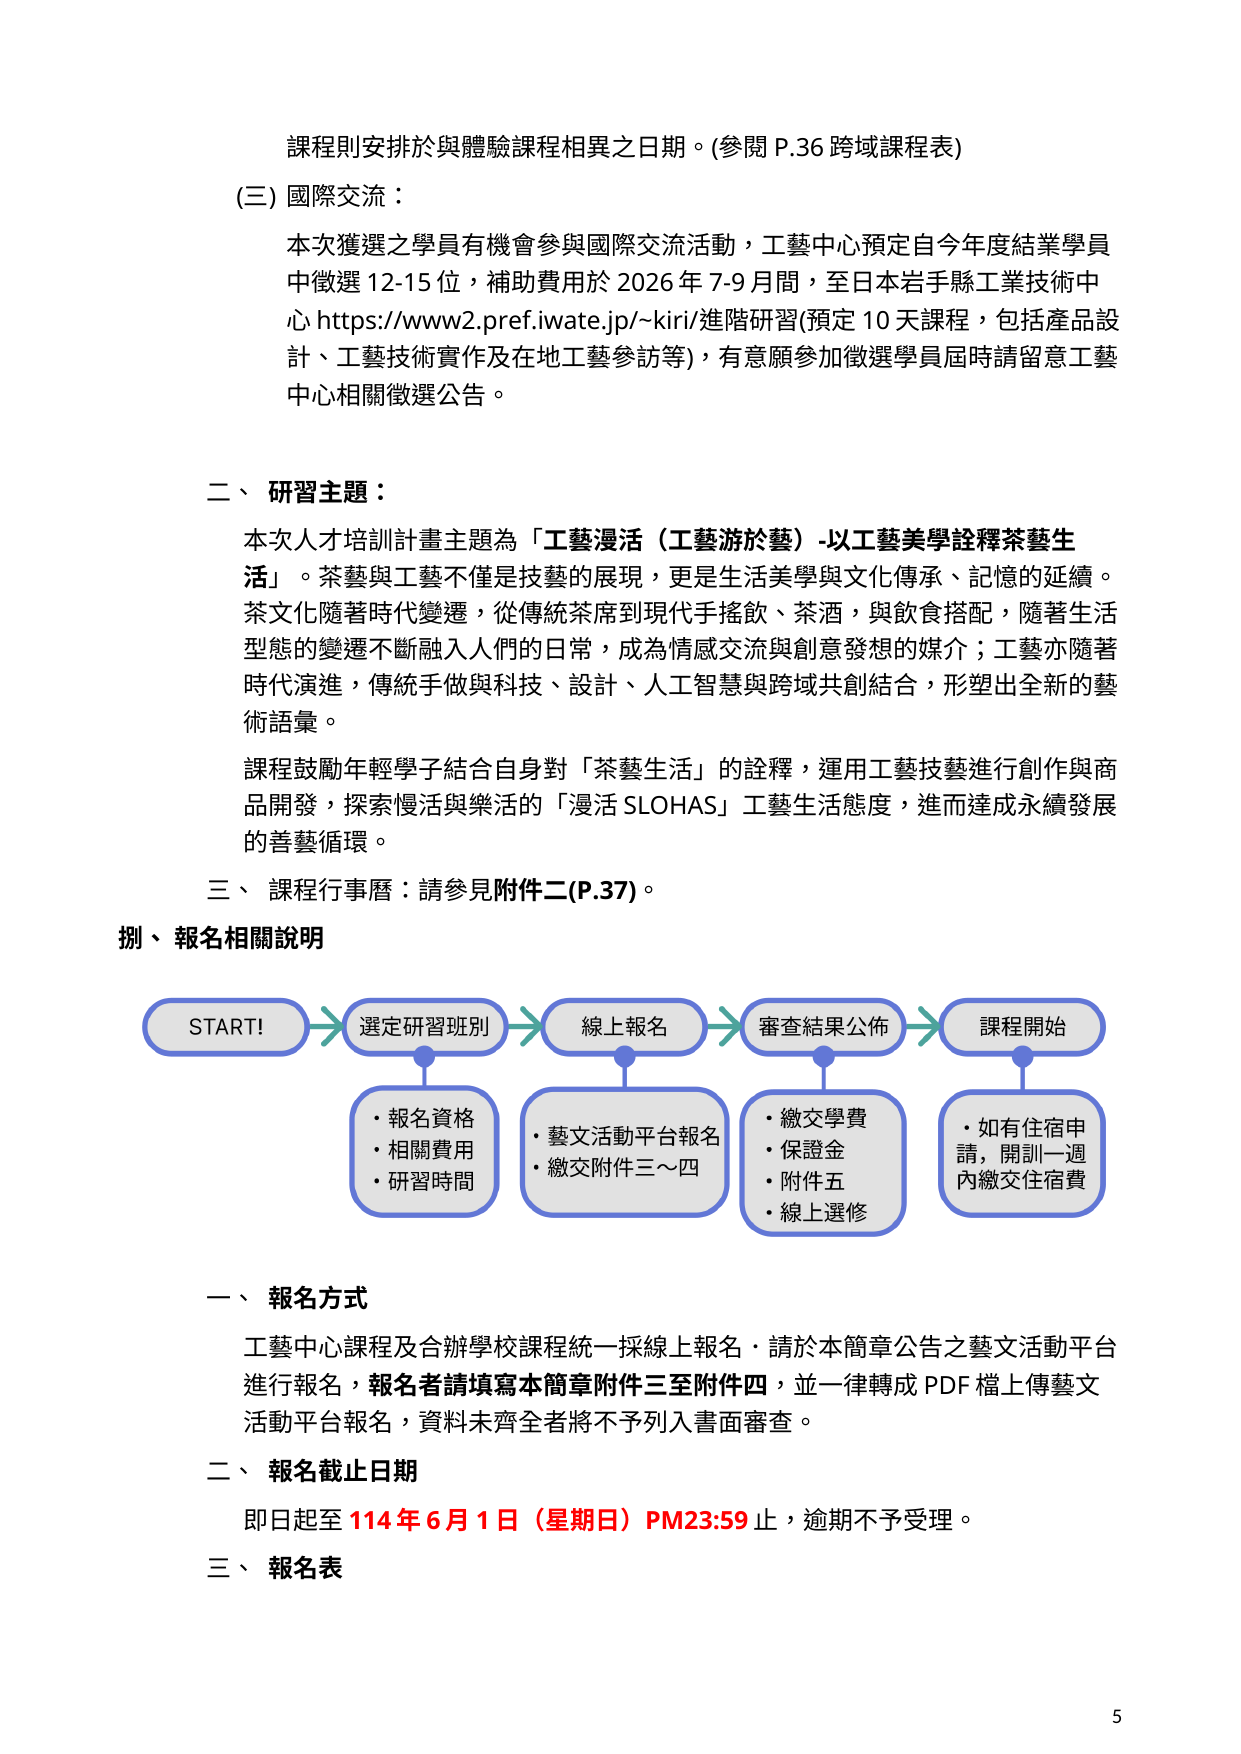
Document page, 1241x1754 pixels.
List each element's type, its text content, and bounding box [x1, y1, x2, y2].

subtitle 報名相關說明 [118, 918, 1122, 956]
list 報名方式 [207, 1278, 1122, 1316]
list 國際交流： [236, 176, 1122, 213]
list 報名表 [207, 1548, 1122, 1586]
list 研習主題： [207, 472, 1122, 509]
list 課程行事曆：請參見附件二(P.37)。 [207, 869, 1122, 907]
subtitle 本次人才培訓計畫主題為「工藝漫活（工藝游於藝）-以工藝美學詮釋茶藝生活」。茶藝與工藝不僅是技藝的展現，更是生活美學與文化傳承、記憶的延續。茶文化隨著時代變遷，從傳統茶席到現代手搖飲、茶酒，與飲食搭配，隨著生活型態的變遷不斷融入人們的日常，成為情感交流與創意發想的媒介；工藝亦隨著時代演進，傳統手做與科技、設計、人工智慧與跨域共創結合，形塑出全新的藝術語彙。 [243, 521, 1122, 738]
list 工藝中心課程及合辦學校課程統一採線上報名．請於本簡章公告之藝文活動平台進行報名，報名者請填寫本簡章附件三至附件四，並一律轉成PDF檔上傳藝文活動平台報名，資料未齊全者將不予列入書面審查。 [243, 1327, 1122, 1439]
picture [118, 966, 1133, 1252]
list 即日起至114年6月1日（星期日）PM23:59止，逾期不予受理。 [243, 1499, 1122, 1537]
list 本次獲選之學員有機會參與國際交流活動，工藝中心預定自今年度結業學員中徵選12-15位，補助費用於2026年7-9月間，至日本岩手縣工業技術中心https://www2.pref.iwate.jp/~kiri/進階研習(預定10天課程，包括產品設計、工藝技術實作及在地工藝參訪等)，有意願參加徵選學員屆時請留意工藝中心相關徵選公告。 [286, 224, 1122, 412]
list 課程則安排於與體驗課程相異之日期。(參閱P.36跨域課程表) [236, 127, 1122, 164]
subtitle 課程鼓勵年輕學子結合自身對「茶藝生活」的詮釋，運用工藝技藝進行創作與商品開發，探索慢活與樂活的「漫活SLOHAS」工藝生活態度，進而達成永續發展的善藝循環。 [243, 749, 1122, 858]
list 報名截止日期 [207, 1451, 1122, 1488]
